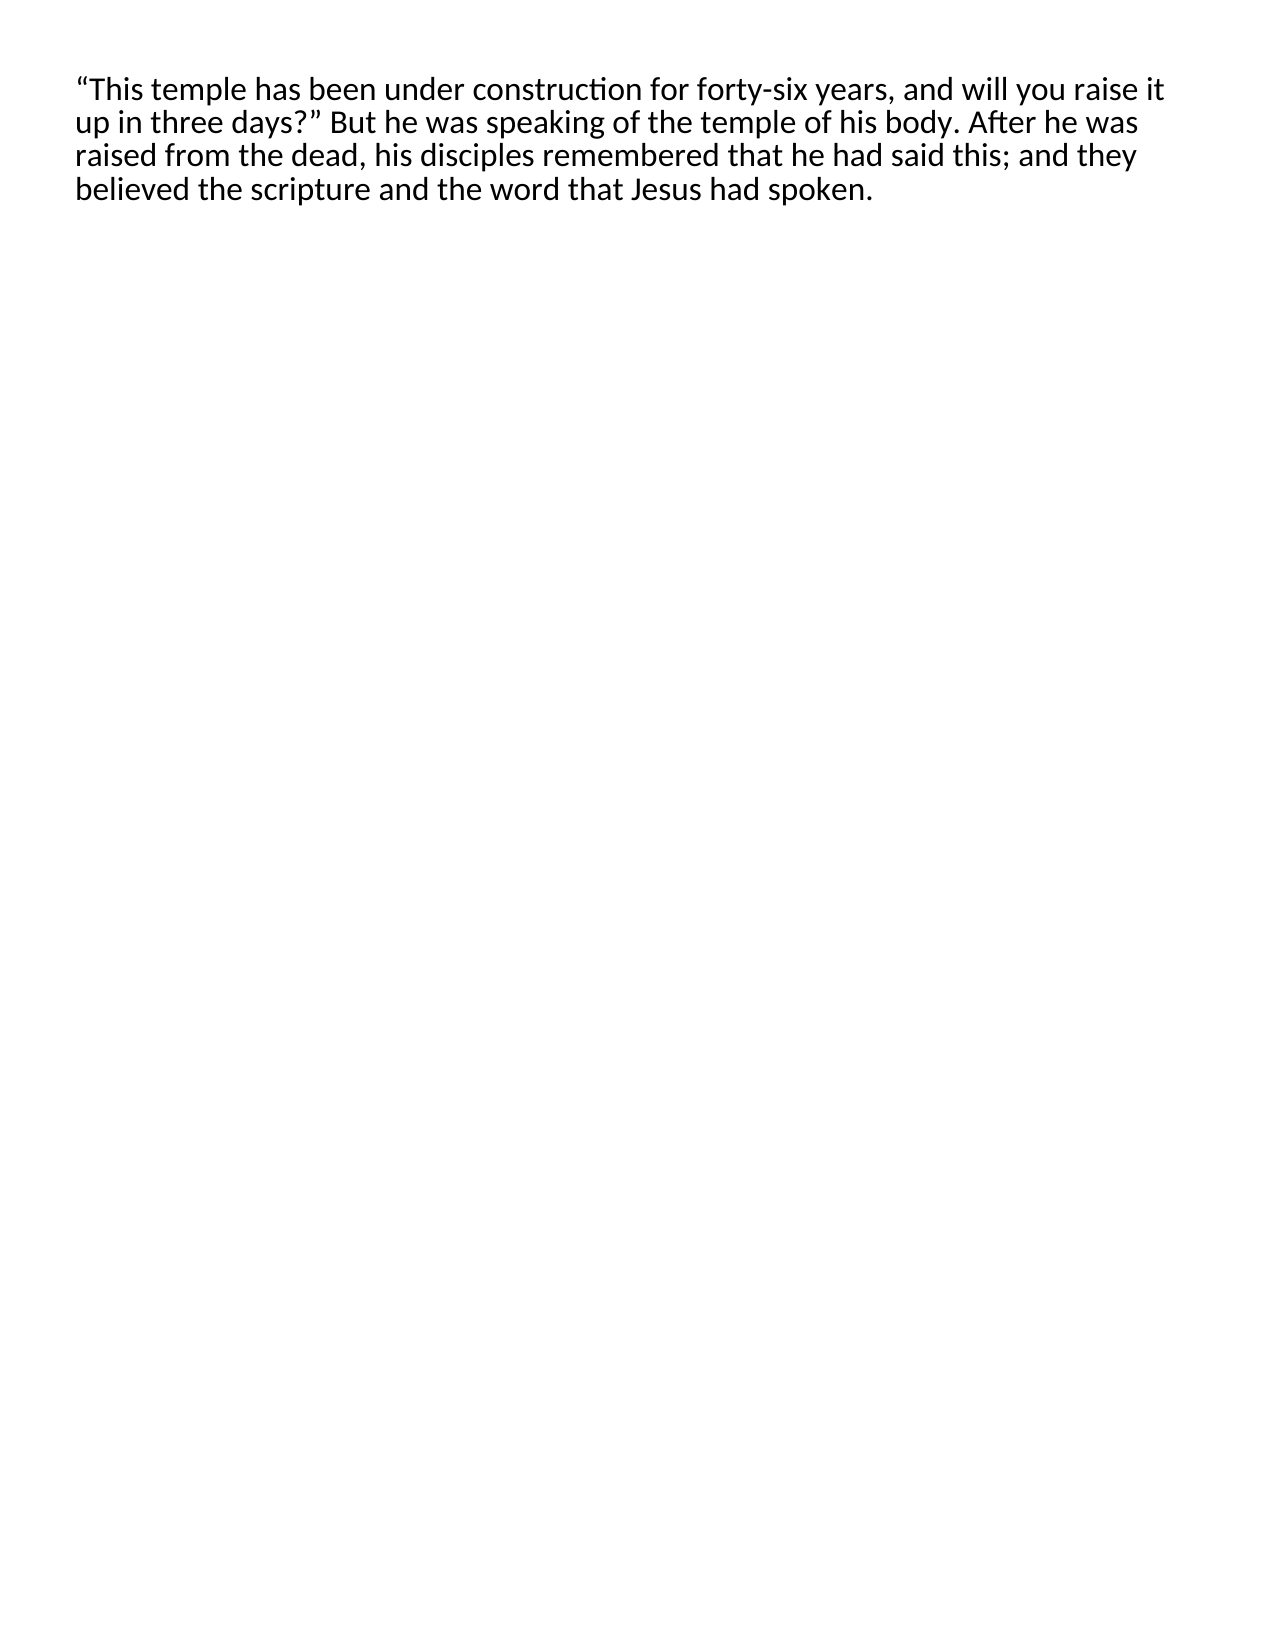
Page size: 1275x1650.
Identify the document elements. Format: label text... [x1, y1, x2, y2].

text “This temple has been under construction for forty-six years, and will you raise it up in three days?” But he was speaking of the temple of his body. After he was raised from the dead, his disciples remembered that he had said this; and they believed the scripture and the word that Jesus had spoken. [75, 75, 1200, 208]
